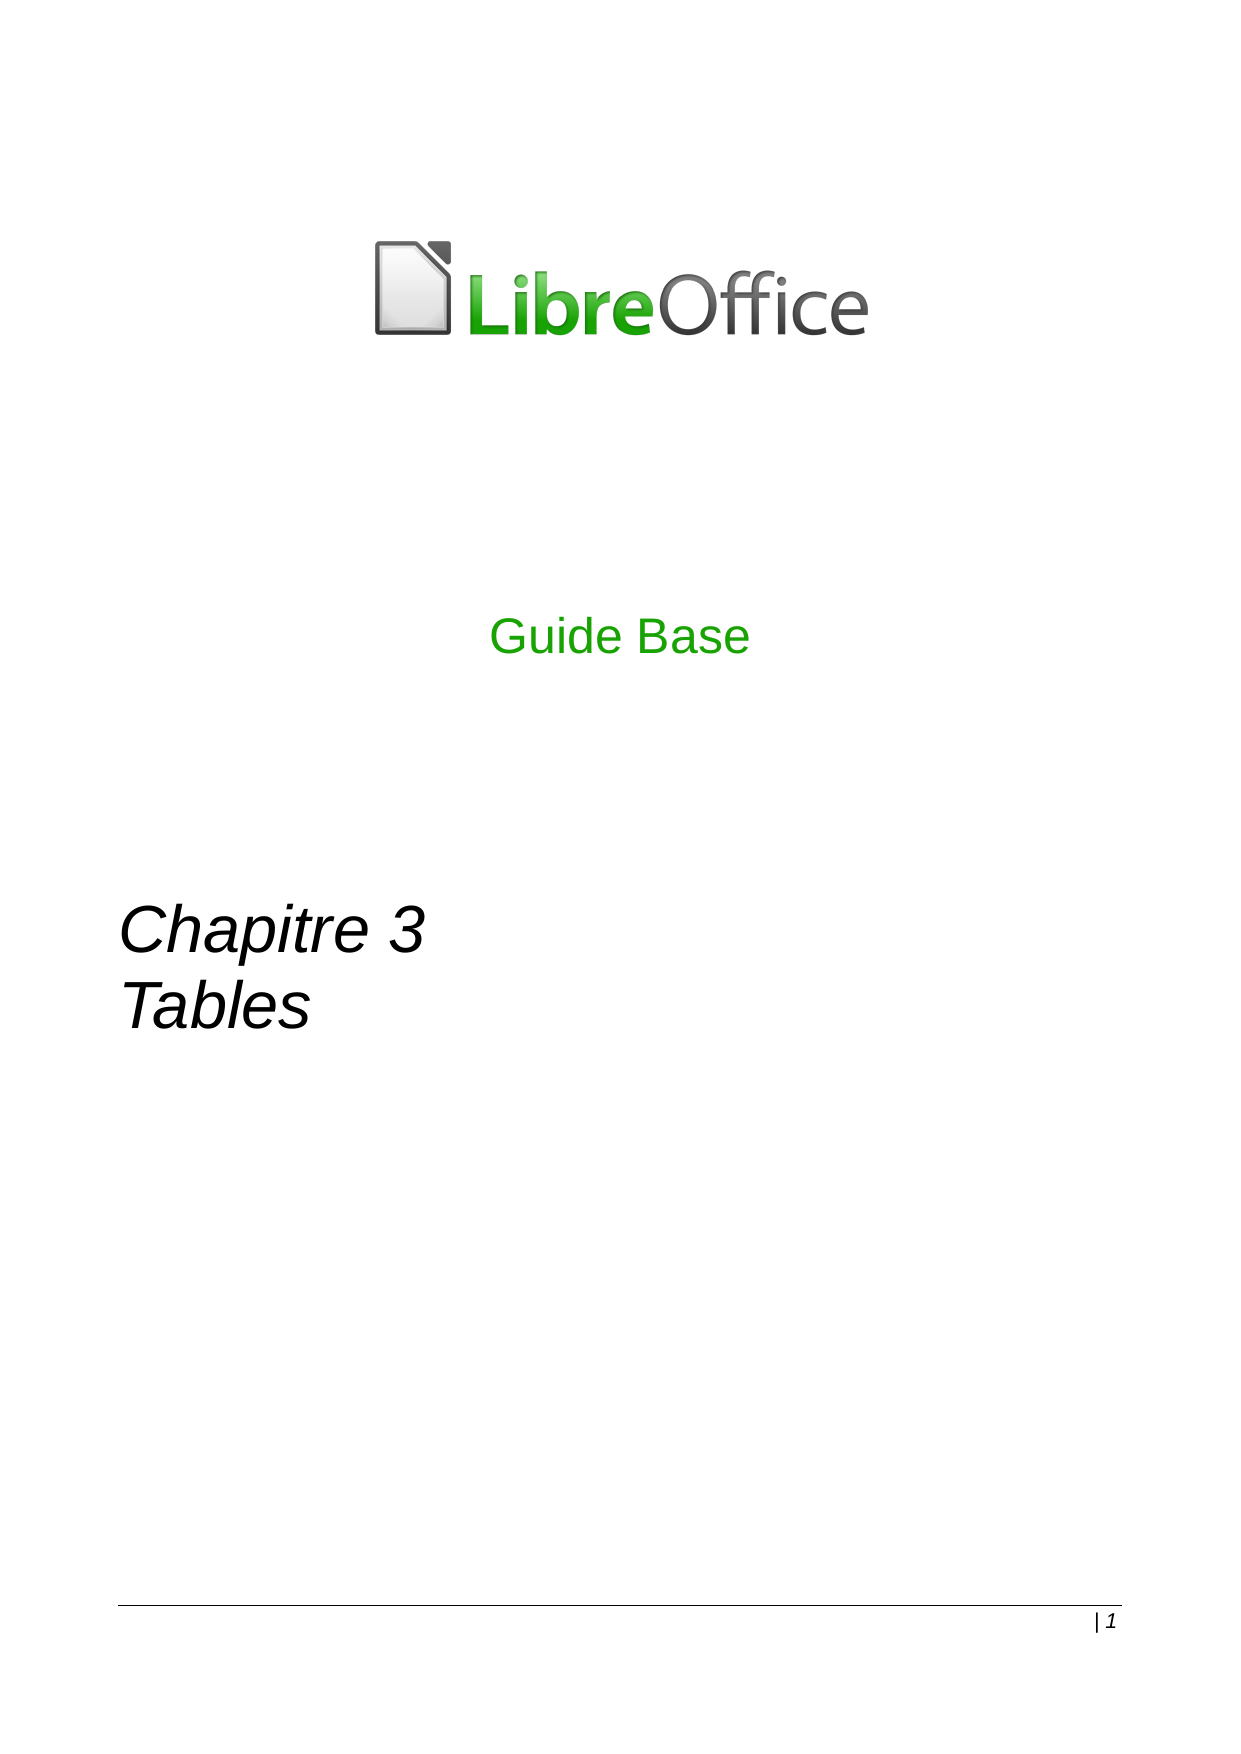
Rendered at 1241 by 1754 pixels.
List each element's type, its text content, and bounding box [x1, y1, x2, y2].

text Chapitre 3 Tables [118, 889, 1122, 1043]
picture [370, 236, 870, 342]
text Guide Base [118, 607, 1122, 664]
